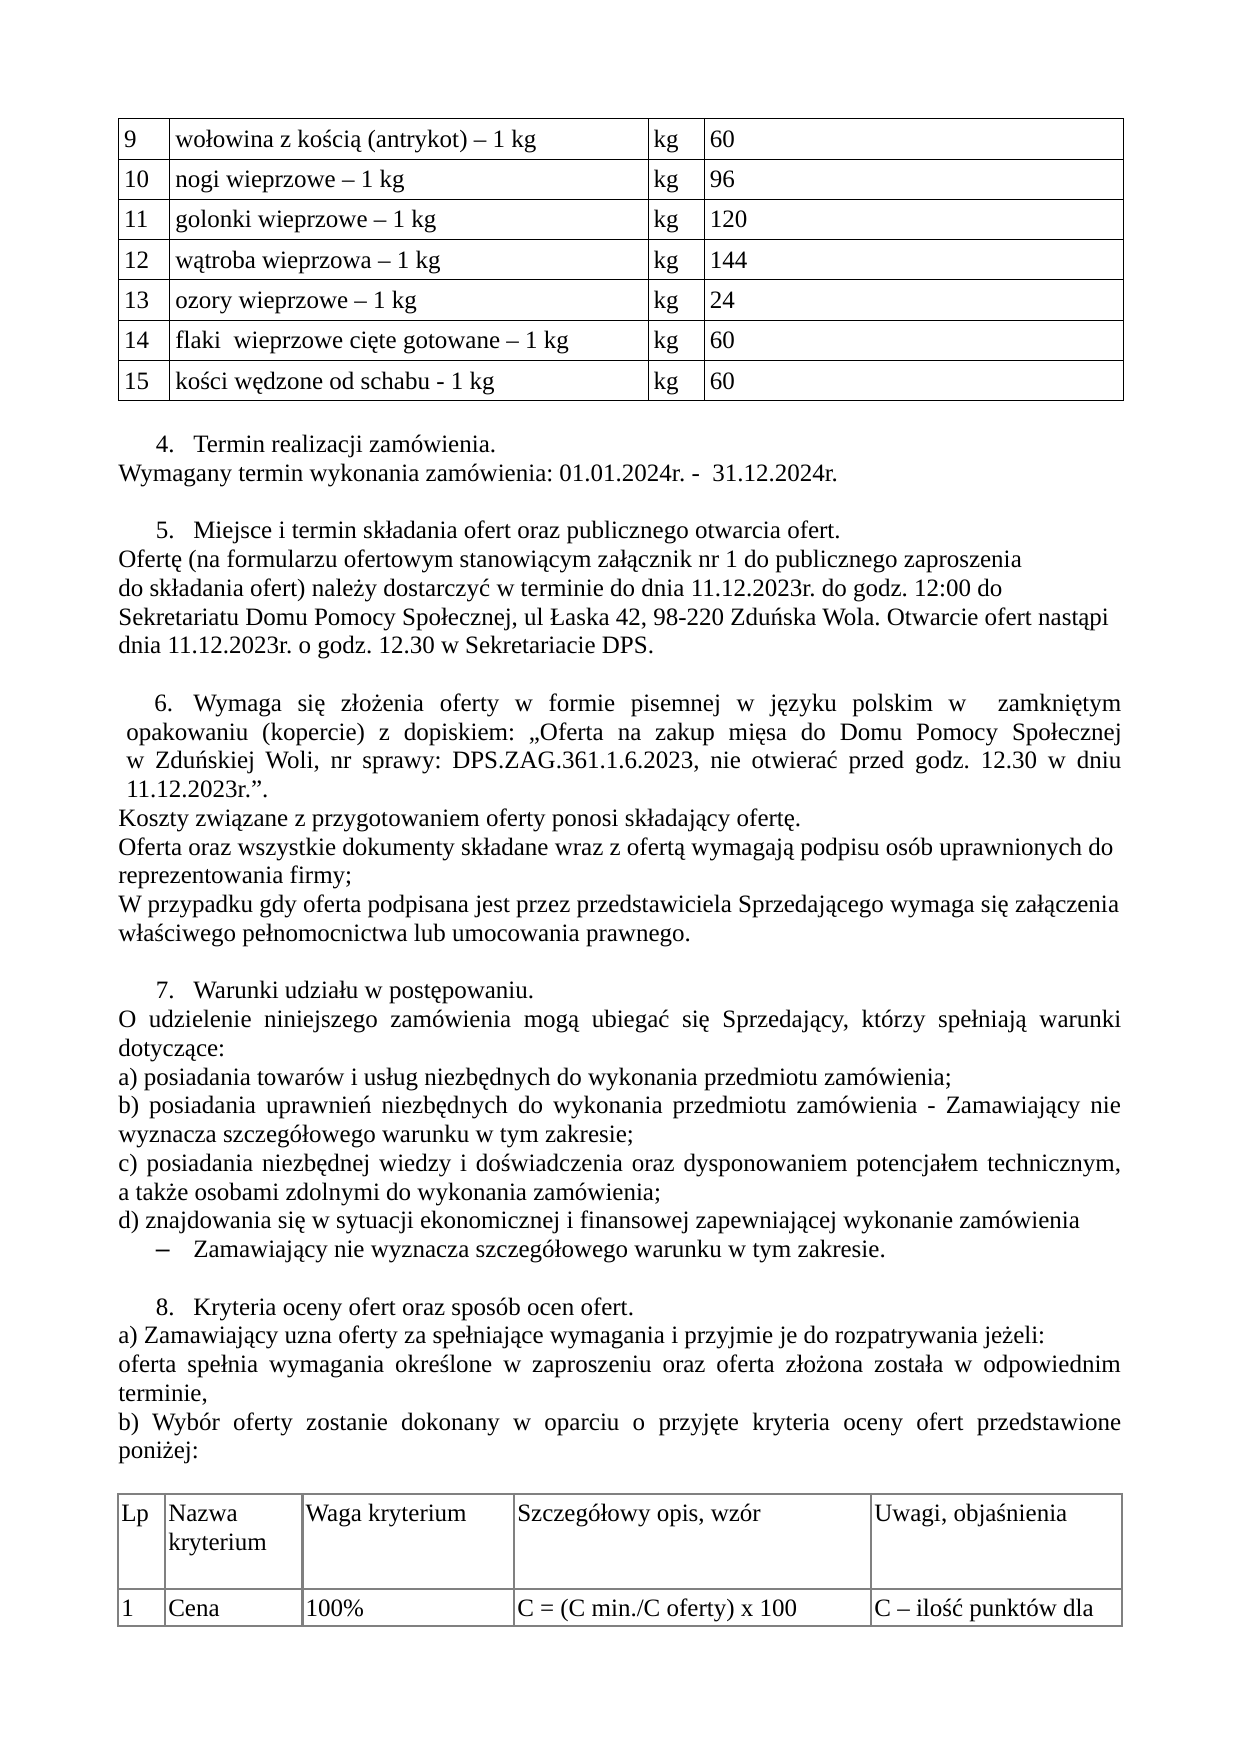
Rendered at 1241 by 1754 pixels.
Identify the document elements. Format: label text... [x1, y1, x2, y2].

table_cell golonki wieprzowe – 1 kg [170, 200, 648, 239]
list Wymaga się złożenia oferty w formie pisemnej w języku polskim w zamkniętym opakowaniu (kopercie) z dopiskiem: „Oferta na zakup mięsa do Domu Pomocy Społecznej w Zduńskiej Woli, nr sprawy: DPS.ZAG.361.1.6.2023, nie otwierać przed godz. 12.30 w dniu 11.12.2023r.”. [126, 688, 1122, 803]
list Termin realizacji zamówienia. [156, 429, 1122, 458]
list Kryteria oceny ofert oraz sposób ocen ofert. [156, 1292, 1122, 1320]
text b) Wybór oferty zostanie dokonany w oparciu o przyjęte kryteria oceny ofert przedstawione poniżej: [118, 1407, 1122, 1464]
table_cell 15 [119, 361, 169, 400]
text a) posiadania towarów i usług niezbędnych do wykonania przedmiotu zamówienia; [118, 1062, 1122, 1090]
table_cell 9 [119, 119, 169, 158]
table_cell 144 [705, 240, 1123, 279]
table_header Uwagi, objaśnienia [872, 1495, 1121, 1588]
table_cell 96 [705, 160, 1123, 199]
table_cell nogi wieprzowe – 1 kg [170, 160, 648, 199]
table_cell 120 [705, 200, 1123, 239]
table_cell 100% [304, 1590, 513, 1624]
table_cell kg [649, 321, 704, 360]
table_cell 13 [119, 280, 169, 320]
table_cell kg [649, 361, 704, 400]
table_cell kg [649, 119, 704, 158]
table_cell 60 [705, 361, 1123, 400]
table_cell 60 [705, 119, 1123, 158]
table_cell 10 [119, 160, 169, 199]
table_cell flaki wieprzowe cięte gotowane – 1 kg [170, 321, 648, 360]
table_cell kg [649, 240, 704, 279]
table_cell 1 [119, 1590, 164, 1624]
table_cell 14 [119, 321, 169, 360]
text Ofertę (na formularzu ofertowym stanowiącym załącznik nr 1 do publicznego zaproszenia do składania ofert) należy dostarczyć w terminie do dnia 11.12.2023r. do godz. 12:00 do Sekretariatu Domu Pomocy Społecznej, ul Łaska 42, 98-220 Zduńska Wola. Otwarcie ofert nastąpi dnia 11.12.2023r. o godz. 12.30 w Sekretariacie DPS. [118, 544, 1122, 659]
table_cell 60 [705, 321, 1123, 360]
table_cell 24 [705, 280, 1123, 320]
text Wymagany termin wykonania zamówienia: 01.01.2024r. - 31.12.2024r. [118, 458, 1122, 487]
table_cell 12 [119, 240, 169, 279]
text d) znajdowania się w sytuacji ekonomicznej i finansowej zapewniającej wykonanie zamówienia [118, 1205, 1122, 1234]
text Oferta oraz wszystkie dokumenty składane wraz z ofertą wymagają podpisu osób uprawnionych do reprezentowania firmy; [118, 832, 1122, 889]
text Koszty związane z przygotowaniem oferty ponosi składający ofertę. [118, 803, 1122, 832]
table_header Waga kryterium [304, 1495, 513, 1588]
table_cell wątroba wieprzowa – 1 kg [170, 240, 648, 279]
table_cell kg [649, 280, 704, 320]
text W przypadku gdy oferta podpisana jest przez przedstawiciela Sprzedającego wymaga się załączenia właściwego pełnomocnictwa lub umocowania prawnego. [118, 889, 1122, 947]
table_cell kg [649, 200, 704, 239]
text a) Zamawiający uzna oferty za spełniające wymagania i przyjmie je do rozpatrywania jeżeli: [118, 1320, 1122, 1349]
text c) posiadania niezbędnej wiedzy i doświadczenia oraz dysponowaniem potencjałem technicznym, a także osobami zdolnymi do wykonania zamówienia; [118, 1148, 1122, 1205]
table_cell ozory wieprzowe – 1 kg [170, 280, 648, 320]
table_cell C – ilość punktów dla [872, 1590, 1121, 1624]
table_cell wołowina z kością (antrykot) – 1 kg [170, 119, 648, 158]
table_cell Cena [166, 1590, 301, 1624]
table_cell C = (C min./C oferty) x 100 [515, 1590, 870, 1624]
table_header Nazwa kryterium [166, 1495, 301, 1588]
table_header Szczegółowy opis, wzór [515, 1495, 870, 1588]
text oferta spełnia wymagania określone w zaproszeniu oraz oferta złożona została w odpowiednim terminie, [118, 1349, 1122, 1407]
table_cell 11 [119, 200, 169, 239]
list Warunki udziału w postępowaniu. [156, 975, 1122, 1004]
list Zamawiający nie wyznacza szczegółowego warunku w tym zakresie. [156, 1234, 1122, 1263]
table_cell kości wędzone od schabu - 1 kg [170, 361, 648, 400]
list Miejsce i termin składania ofert oraz publicznego otwarcia ofert. [156, 515, 1122, 544]
text O udzielenie niniejszego zamówienia mogą ubiegać się Sprzedający, którzy spełniają warunki dotyczące: [118, 1004, 1122, 1062]
text b) posiadania uprawnień niezbędnych do wykonania przedmiotu zamówienia - Zamawiający nie wyznacza szczegółowego warunku w tym zakresie; [118, 1090, 1122, 1148]
table_header Lp [119, 1495, 164, 1588]
table_cell kg [649, 160, 704, 199]
